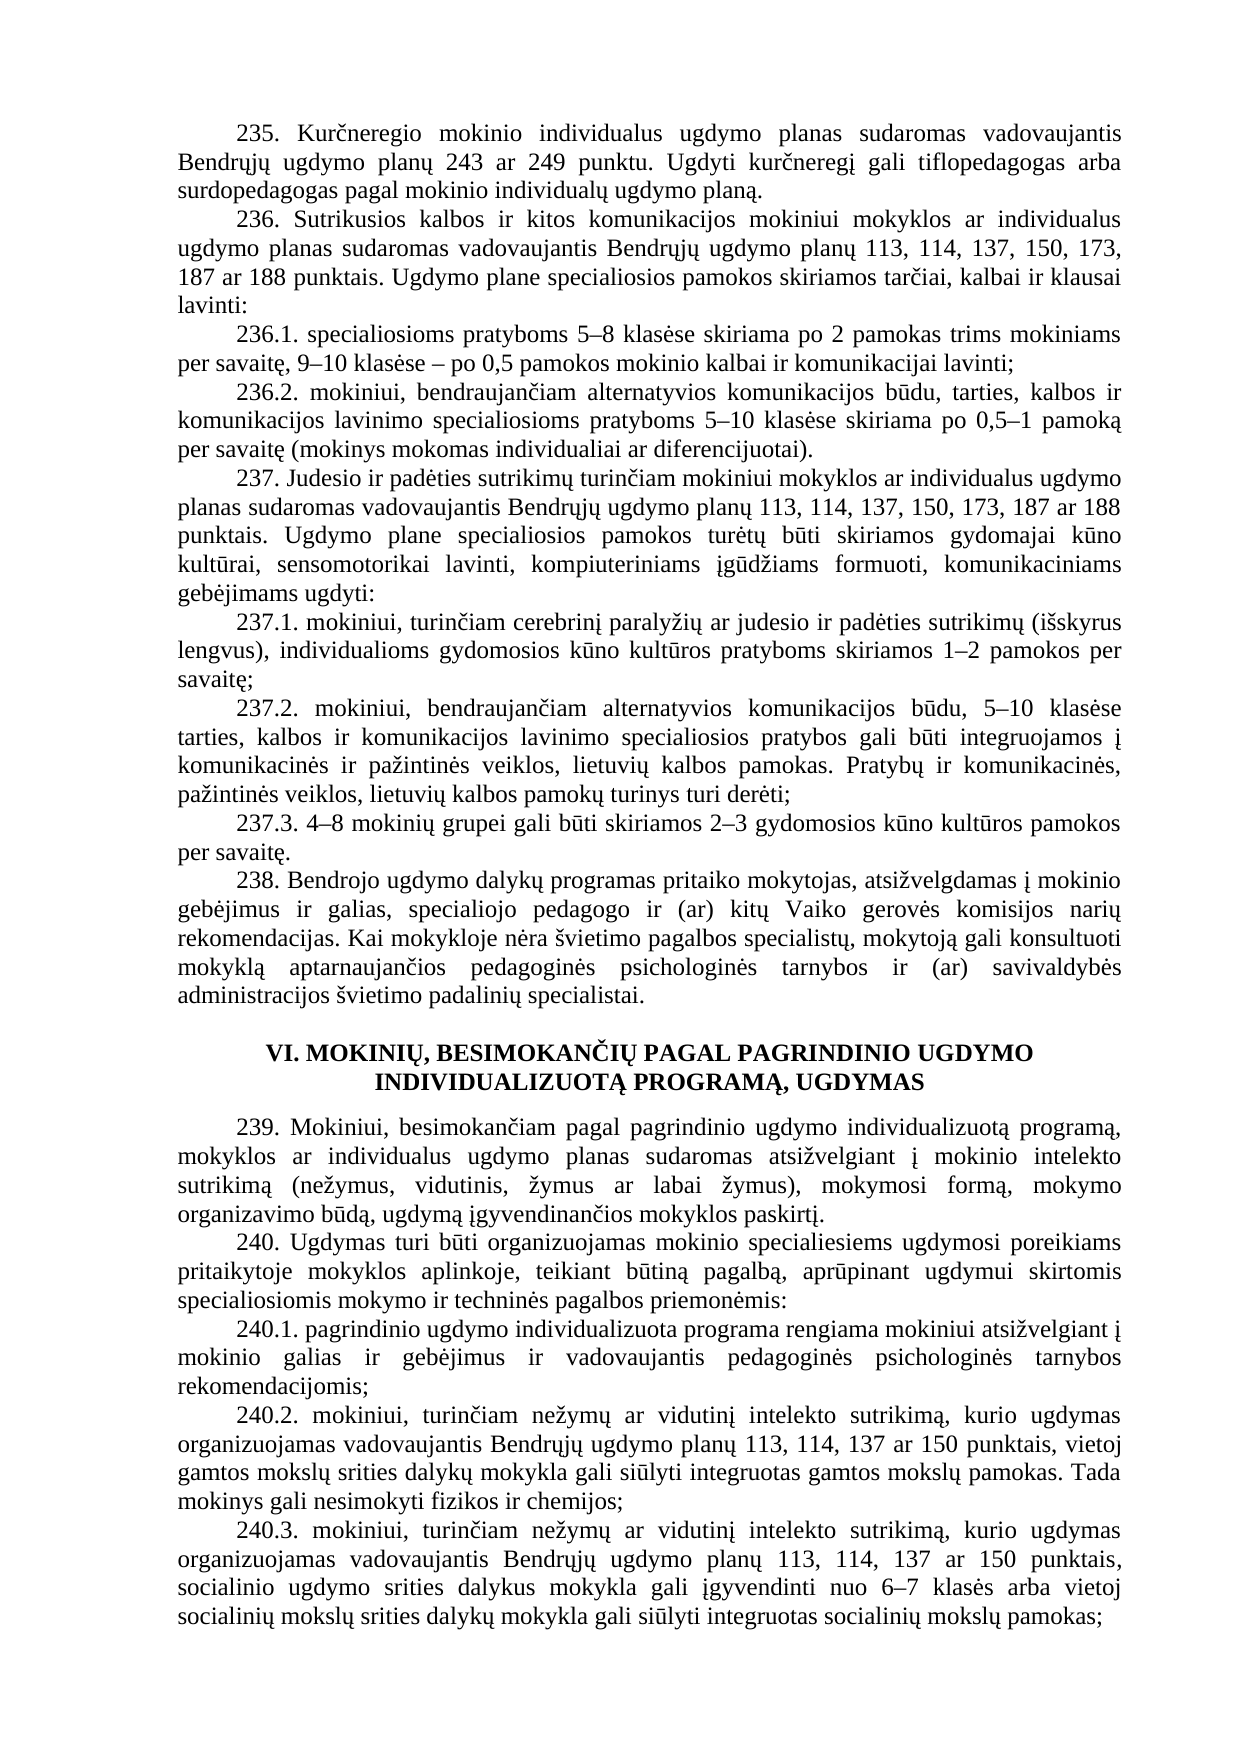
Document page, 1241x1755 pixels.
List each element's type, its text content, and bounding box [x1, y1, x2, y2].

text 240.1. pagrindinio ugdymo individualizuota programa rengiama mokiniui atsižvelgiant į mokinio galias ir gebėjimus ir vadovaujantis pedagoginės psichologinės tarnybos rekomendacijomis; [177, 1314, 1122, 1400]
text 237. Judesio ir padėties sutrikimų turinčiam mokiniui mokyklos ar individualus ugdymo planas sudaromas vadovaujantis Bendrųjų ugdymo planų 113, 114, 137, 150, 173, 187 ar 188 punktais. Ugdymo plane specialiosios pamokos turėtų būti skiriamos gydomajai kūno kultūrai, sensomotorikai lavinti, kompiuteriniams įgūdžiams formuoti, komunikaciniams gebėjimams ugdyti: [177, 463, 1122, 607]
text 236.2. mokiniui, bendraujančiam alternatyvios komunikacijos būdu, tarties, kalbos ir komunikacijos lavinimo specialiosioms pratyboms 5–10 klasėse skiriama po 0,5–1 pamoką per savaitę (mokinys mokomas individualiai ar diferencijuotai). [177, 377, 1122, 463]
text 238. Bendrojo ugdymo dalykų programas pritaiko mokytojas, atsižvelgdamas į mokinio gebėjimus ir galias, specialiojo pedagogo ir (ar) kitų Vaiko gerovės komisijos narių rekomendacijas. Kai mokykloje nėra švietimo pagalbos specialistų, mokytoją gali konsultuoti mokyklą aptarnaujančios pedagoginės psichologinės tarnybos ir (ar) savivaldybės administracijos švietimo padalinių specialistai. [177, 866, 1122, 1009]
text 239. Mokiniui, besimokančiam pagal pagrindinio ugdymo individualizuotą programą, mokyklos ar individualus ugdymo planas sudaromas atsižvelgiant į mokinio intelekto sutrikimą (nežymus, vidutinis, žymus ar labai žymus), mokymosi formą, mokymo organizavimo būdą, ugdymą įgyvendinančios mokyklos paskirtį. [177, 1112, 1122, 1227]
text 236.1. specialiosioms pratyboms 5–8 klasėse skiriama po 2 pamokas trims mokiniams per savaitę, 9–10 klasėse – po 0,5 pamokos mokinio kalbai ir komunikacijai lavinti; [177, 319, 1122, 377]
text 240.2. mokiniui, turinčiam nežymų ar vidutinį intelekto sutrikimą, kurio ugdymas organizuojamas vadovaujantis Bendrųjų ugdymo planų 113, 114, 137 ar 150 punktais, vietoj gamtos mokslų srities dalykų mokykla gali siūlyti integruotas gamtos mokslų pamokas. Tada mokinys gali nesimokyti fizikos ir chemijos; [177, 1400, 1122, 1515]
text VI. MOKINIŲ, BESIMOKANČIŲ PAGAL PAGRINDINIO UGDYMO INDIVIDUALIZUOTĄ PROGRAMĄ, UGDYMAS [177, 1038, 1122, 1096]
text 237.2. mokiniui, bendraujančiam alternatyvios komunikacijos būdu, 5–10 klasėse tarties, kalbos ir komunikacijos lavinimo specialiosios pratybos gali būti integruojamos į komunikacinės ir pažintinės veiklos, lietuvių kalbos pamokas. Pratybų ir komunikacinės, pažintinės veiklos, lietuvių kalbos pamokų turinys turi derėti; [177, 693, 1122, 808]
text 235. Kurčneregio mokinio individualus ugdymo planas sudaromas vadovaujantis Bendrųjų ugdymo planų 243 ar 249 punktu. Ugdyti kurčneregį gali tiflopedagogas arba surdopedagogas pagal mokinio individualų ugdymo planą. [177, 118, 1122, 204]
text 240.3. mokiniui, turinčiam nežymų ar vidutinį intelekto sutrikimą, kurio ugdymas organizuojamas vadovaujantis Bendrųjų ugdymo planų 113, 114, 137 ar 150 punktais, socialinio ugdymo srities dalykus mokykla gali įgyvendinti nuo 6–7 klasės arba vietoj socialinių mokslų srities dalykų mokykla gali siūlyti integruotas socialinių mokslų pamokas; [177, 1515, 1122, 1630]
text 237.1. mokiniui, turinčiam cerebrinį paralyžių ar judesio ir padėties sutrikimų (išskyrus lengvus), individualioms gydomosios kūno kultūros pratyboms skiriamos 1–2 pamokos per savaitę; [177, 607, 1122, 693]
text 237.3. 4–8 mokinių grupei gali būti skiriamos 2–3 gydomosios kūno kultūros pamokos per savaitę. [177, 808, 1122, 866]
text 236. Sutrikusios kalbos ir kitos komunikacijos mokiniui mokyklos ar individualus ugdymo planas sudaromas vadovaujantis Bendrųjų ugdymo planų 113, 114, 137, 150, 173, 187 ar 188 punktais. Ugdymo plane specialiosios pamokos skiriamos tarčiai, kalbai ir klausai lavinti: [177, 204, 1122, 319]
text 240. Ugdymas turi būti organizuojamas mokinio specialiesiems ugdymosi poreikiams pritaikytoje mokyklos aplinkoje, teikiant būtiną pagalbą, aprūpinant ugdymui skirtomis specialiosiomis mokymo ir techninės pagalbos priemonėmis: [177, 1227, 1122, 1314]
